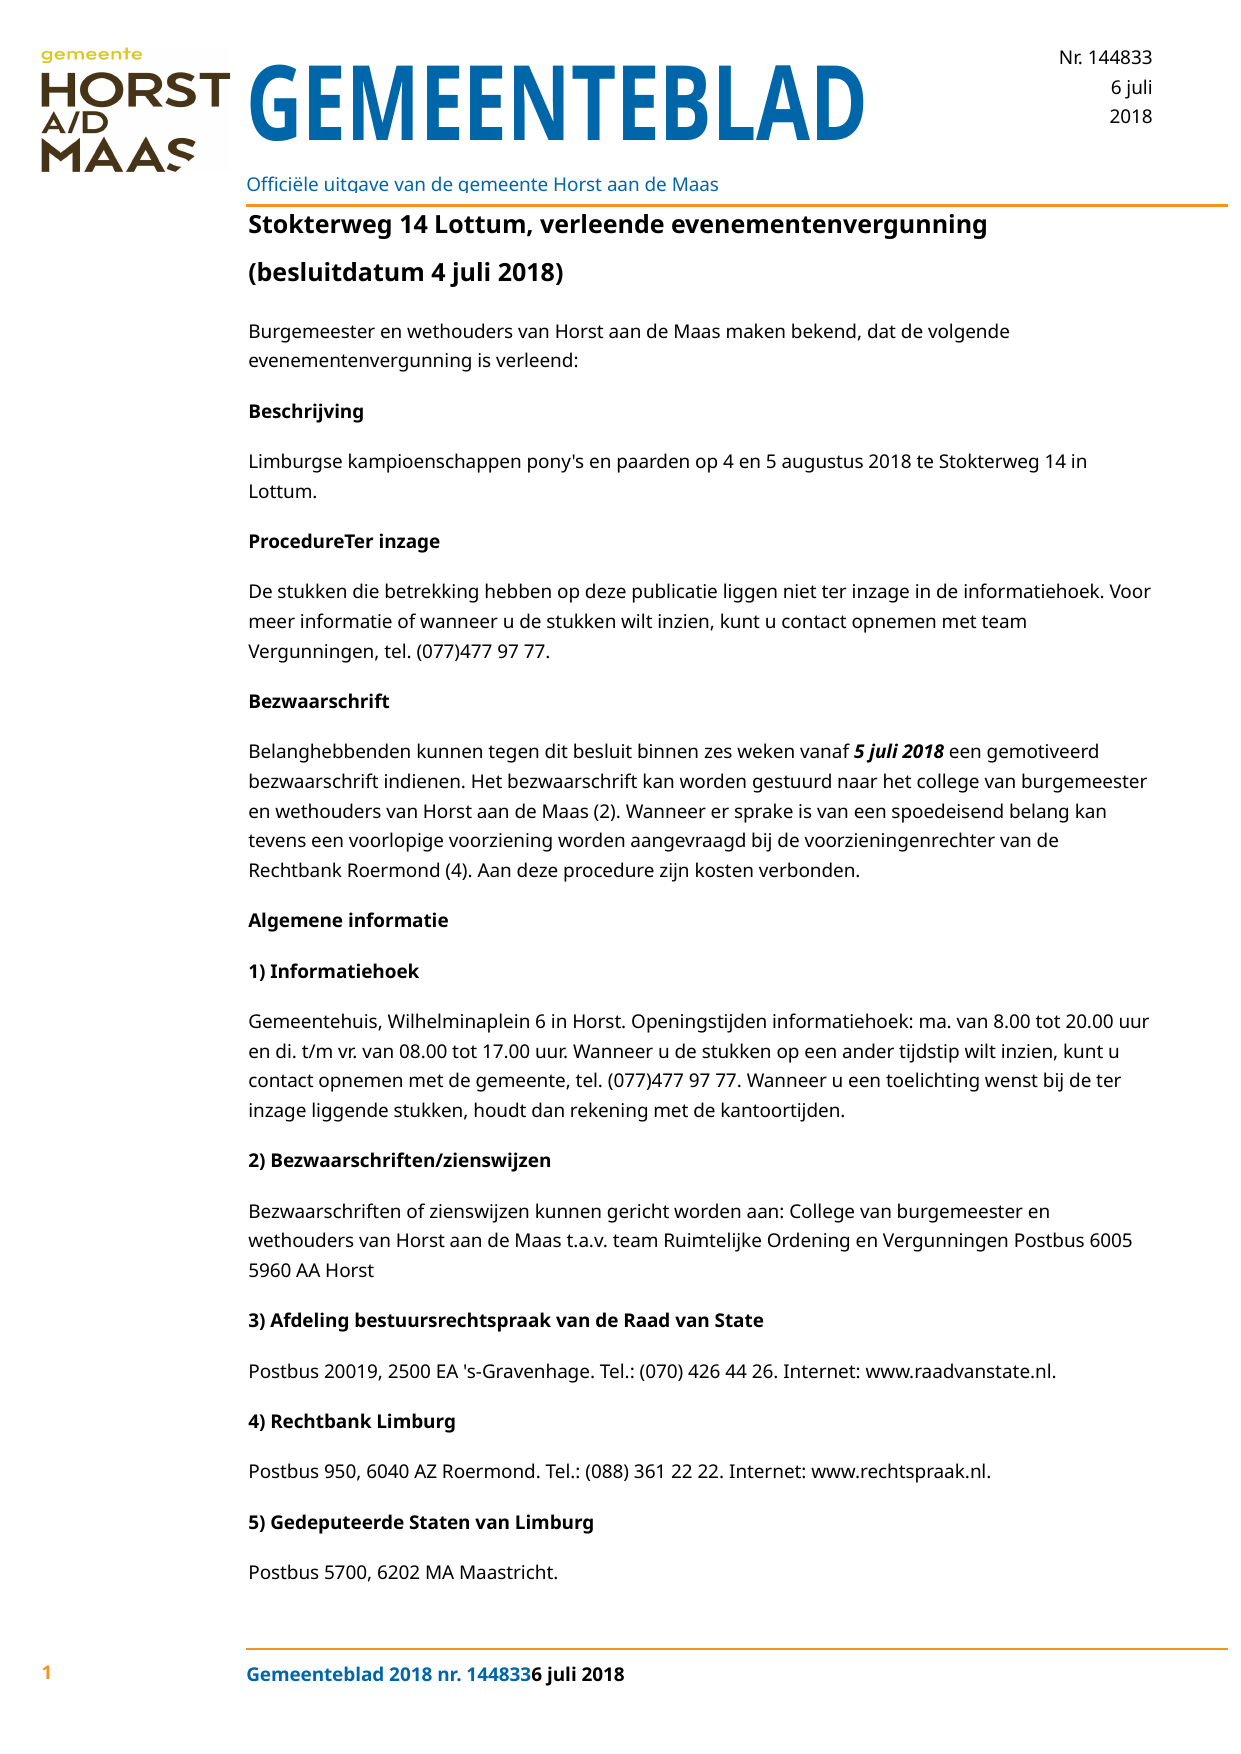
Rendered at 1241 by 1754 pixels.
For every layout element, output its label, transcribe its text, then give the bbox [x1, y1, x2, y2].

text 2) Bezwaarschriften/zienswijzen [248, 1147, 1152, 1173]
text Postbus 20019, 2500 EA 's-Gravenhage. Tel.: (070) 426 44 26. Internet: www.raadvanstate.nl. [248, 1358, 1152, 1384]
text Beschrijving [248, 398, 1152, 424]
text De stukken die betrekking hebben op deze publicatie liggen niet ter inzage in de informatiehoek. Voor meer informatie of wanneer u de stukken wilt inzien, kunt u contact opnemen met team Vergunningen, tel. (077)477 97 77. [248, 579, 1152, 664]
text 3) Afdeling bestuursrechtspraak van de Raad van State [248, 1307, 1152, 1333]
picture [41, 47, 231, 172]
text Algemene informatie [248, 907, 1152, 933]
text 4) Rechtbank Limburg [248, 1408, 1152, 1434]
text Stokterweg 14 Lottum, verleende evenementenvergunning (besluitdatum 4 juli 2018) [248, 207, 1152, 288]
text Limburgse kampioenschappen pony's en paarden op 4 en 5 augustus 2018 te Stokterweg 14 in Lottum. [248, 448, 1152, 504]
text Belanghebbenden kunnen tegen dit besluit binnen zes weken vanaf 5 juli 2018 een gemotiveerd bezwaarschrift indienen. Het bezwaarschrift kan worden gestuurd naar het college van burgemeester en wethouders van Horst aan de Maas (2). Wanneer er sprake is van een spoedeisend belang kan tevens een voorlopige voorziening worden aangevraagd bij de voorzieningenrechter van de Rechtbank Roermond (4). Aan deze procedure zijn kosten verbonden. [248, 739, 1152, 883]
text Bezwaarschrift [248, 688, 1152, 714]
text 1) Informatiehoek [248, 958, 1152, 984]
text ProcedureTer inzage [248, 528, 1152, 554]
text Gemeentehuis, Wilhelminaplein 6 in Horst. Openingstijden informatiehoek: ma. van 8.00 tot 20.00 uur en di. t/m vr. van 08.00 tot 17.00 uur. Wanneer u de stukken op een ander tijdstip wilt inzien, kunt u contact opnemen met de gemeente, tel. (077)477 97 77. Wanneer u een toelichting wenst bij de ter inzage liggende stukken, houdt dan rekening met de kantoortijden. [248, 1008, 1152, 1123]
text Postbus 950, 6040 AZ Roermond. Tel.: (088) 361 22 22. Internet: www.rechtspraak.nl. [248, 1459, 1152, 1484]
text Postbus 5700, 6202 MA Maastricht. [248, 1559, 1152, 1585]
text Burgemeester en wethouders van Horst aan de Maas maken bekend, dat de volgende evenementenvergunning is verleend: [248, 318, 1152, 373]
text 5) Gedeputeerde Staten van Limburg [248, 1509, 1152, 1535]
text Bezwaarschriften of zienswijzen kunnen gericht worden aan: College van burgemeester en wethouders van Horst aan de Maas t.a.v. team Ruimtelijke Ordening en Vergunningen Postbus 6005 5960 AA Horst [248, 1198, 1152, 1283]
